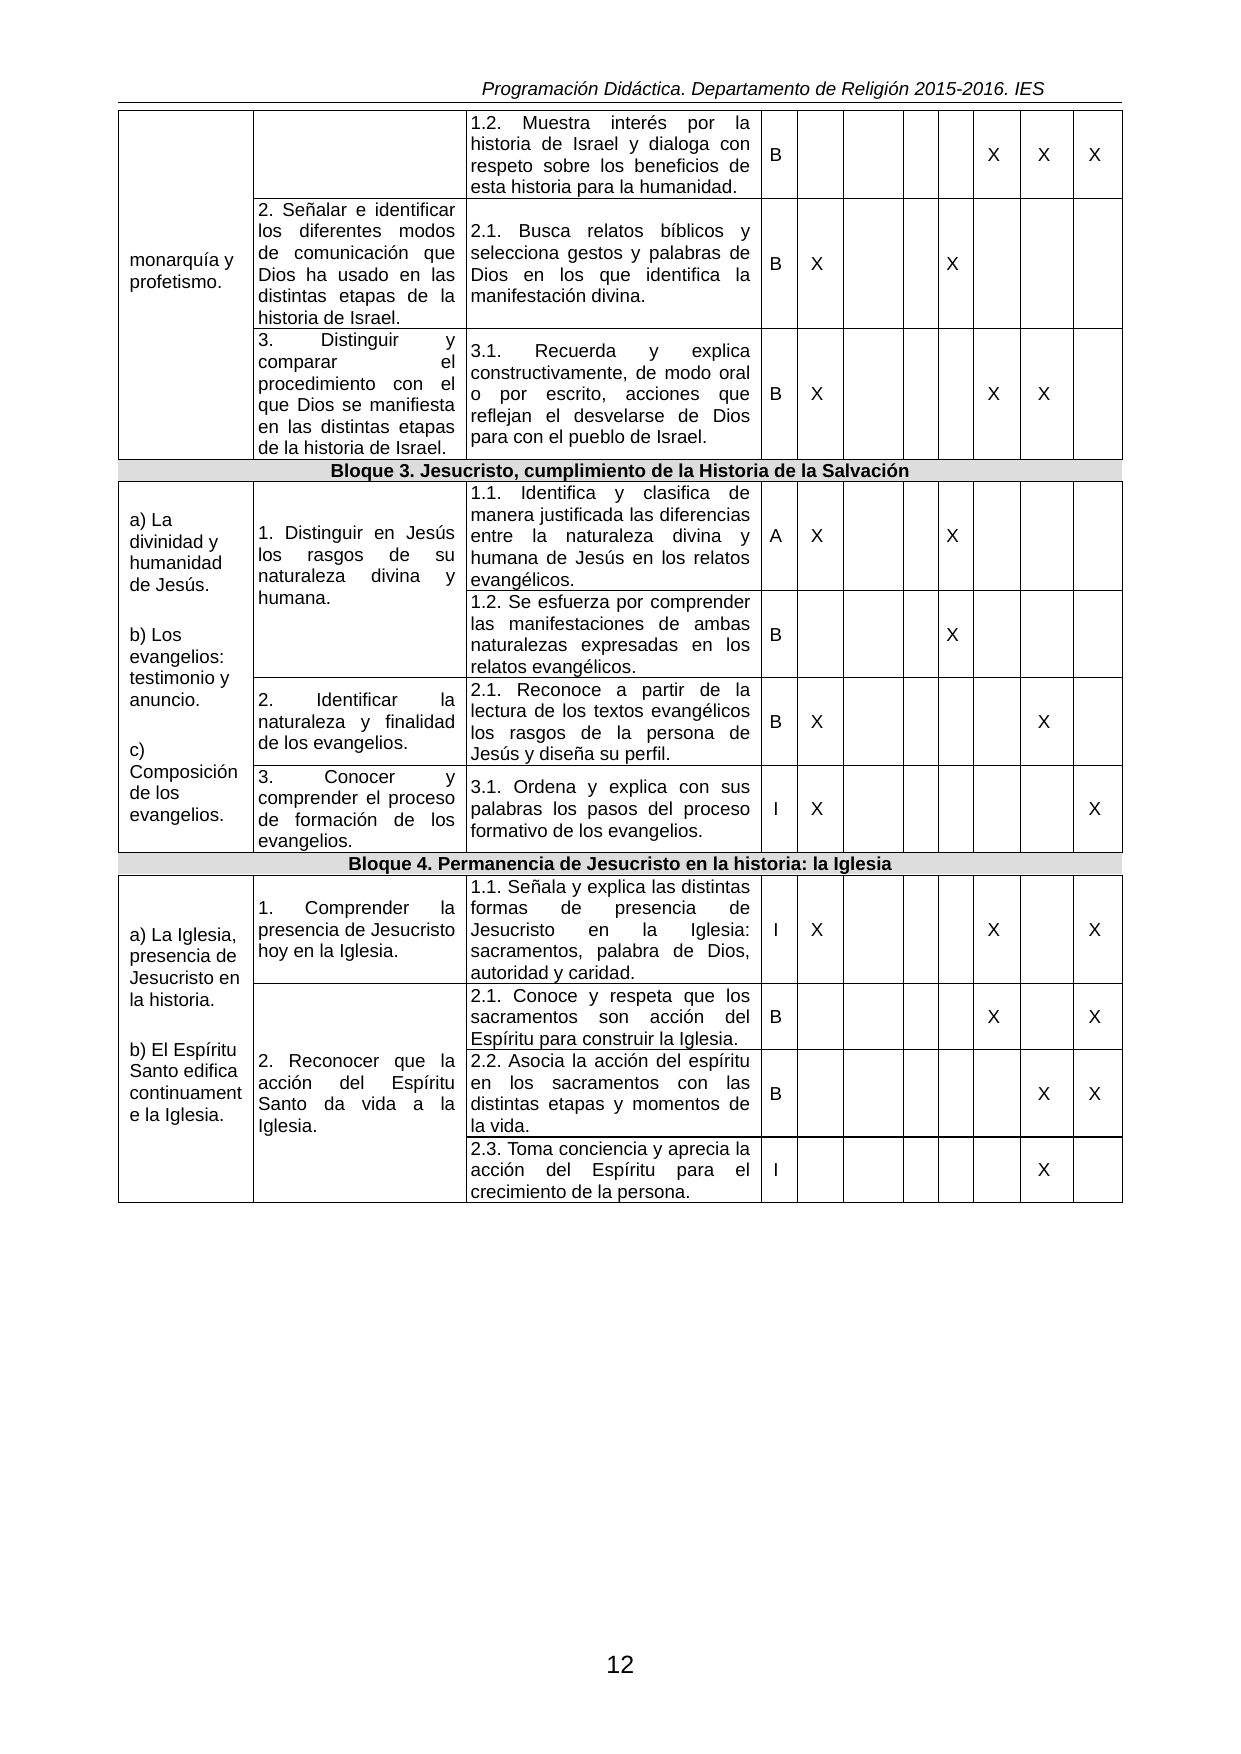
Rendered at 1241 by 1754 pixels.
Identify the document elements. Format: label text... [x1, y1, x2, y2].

table_cell B [762, 984, 797, 1049]
table_cell [974, 199, 1020, 328]
table_cell X [974, 111, 1020, 198]
table_cell [844, 766, 903, 852]
table_cell B [762, 199, 797, 328]
table_cell [974, 766, 1020, 852]
table_cell [904, 1050, 938, 1136]
table_cell [1021, 766, 1073, 852]
table_cell [798, 1050, 843, 1136]
table_cell X [798, 876, 843, 983]
table_cell B [762, 329, 797, 458]
table_cell a) La divinidad y humanidad de Jesús. b) Los evangelios: testimonio y anuncio. c) Composición de los evangelios. [119, 482, 253, 852]
table_cell [844, 591, 903, 677]
table_cell 2.2. Asocia la acción del espíritu en los sacramentos con las distintas etapas y momentos de la vida. [467, 1050, 761, 1136]
table_cell 2.3. Toma conciencia y aprecia la acción del Espíritu para el crecimiento de la persona. [467, 1138, 761, 1202]
table_cell 1. Distinguir en Jesús los rasgos de su naturaleza divina y humana. [254, 482, 466, 677]
table_cell A [762, 482, 797, 590]
table_cell I [762, 876, 797, 983]
table_cell 1.1. Señala y explica las distintas formas de presencia de Jesucristo en la Iglesia: sacramentos, palabra de Dios, autoridad y caridad. [467, 876, 761, 983]
table_cell [1074, 482, 1122, 590]
table_cell [974, 591, 1020, 677]
table_cell [844, 1138, 903, 1202]
table_cell 3.1. Recuerda y explica constructivamente, de modo oral o por escrito, acciones que reflejan el desvelarse de Dios para con el pueblo de Israel. [467, 329, 761, 458]
table_cell B [762, 111, 797, 198]
table_cell a) La Iglesia, presencia de Jesucristo en la historia. b) El Espíritu Santo edifica continuamente la Iglesia. [119, 876, 253, 1202]
table_cell [844, 199, 903, 328]
table_cell [904, 678, 938, 764]
table_cell X [1074, 1050, 1122, 1136]
table_cell X [1074, 766, 1122, 852]
table_cell [939, 876, 973, 983]
table_cell [1021, 482, 1073, 590]
table_cell X [1021, 1138, 1073, 1202]
table_cell [939, 984, 973, 1049]
table_cell [1074, 329, 1122, 458]
table_cell [798, 984, 843, 1049]
table_cell [939, 111, 973, 198]
table_cell [974, 1050, 1020, 1136]
table_cell X [1074, 984, 1122, 1049]
table_cell [904, 111, 938, 198]
table_cell 2. Señalar e identificar los diferentes modos de comunicación que Dios ha usado en las distintas etapas de la historia de Israel. [254, 199, 466, 328]
table_cell [1021, 876, 1073, 983]
table_cell X [939, 199, 973, 328]
table_cell [974, 482, 1020, 590]
table_cell [844, 984, 903, 1049]
table_cell [974, 1138, 1020, 1202]
table_cell [844, 482, 903, 590]
table_cell B [762, 1050, 797, 1136]
table_cell [844, 678, 903, 764]
table_cell [939, 1138, 973, 1202]
table_cell monarquía y profetismo. [119, 111, 253, 458]
table_cell [939, 678, 973, 764]
table_cell I [762, 1138, 797, 1202]
table_cell [1074, 678, 1122, 764]
table_cell [974, 678, 1020, 764]
table_cell [904, 766, 938, 852]
table_cell X [974, 329, 1020, 458]
table_cell X [798, 482, 843, 590]
table_cell Bloque 3. Jesucristo, cumplimiento de la Historia de la Salvación [118, 460, 1122, 481]
table_cell [904, 984, 938, 1049]
table_cell X [798, 199, 843, 328]
table_cell X [798, 678, 843, 764]
table_cell [1021, 199, 1073, 328]
table_cell [844, 329, 903, 458]
table_cell [939, 329, 973, 458]
table_cell 1.2. Muestra interés por la historia de Israel y dialoga con respeto sobre los beneficios de esta historia para la humanidad. [467, 111, 761, 198]
table_cell X [939, 482, 973, 590]
table_cell [939, 766, 973, 852]
table_cell 2.1. Conoce y respeta que los sacramentos son acción del Espíritu para construir la Iglesia. [467, 984, 761, 1049]
table_cell [798, 111, 843, 198]
table_cell 3. Distinguir y comparar el procedimiento con el que Dios se manifiesta en las distintas etapas de la historia de Israel. [254, 329, 466, 458]
table_cell X [974, 876, 1020, 983]
table_cell [1021, 984, 1073, 1049]
table_cell 2.1. Reconoce a partir de la lectura de los textos evangélicos los rasgos de la persona de Jesús y diseña su perfil. [467, 678, 761, 764]
table_cell [1021, 591, 1073, 677]
table_cell 1.1. Identifica y clasifica de manera justificada las diferencias entre la naturaleza divina y humana de Jesús en los relatos evangélicos. [467, 482, 761, 590]
table_cell X [1021, 111, 1073, 198]
table_cell [939, 1050, 973, 1136]
table_cell [254, 111, 466, 198]
table_cell X [974, 984, 1020, 1049]
table_cell [904, 482, 938, 590]
table_cell [904, 329, 938, 458]
table_cell X [1021, 678, 1073, 764]
table_cell X [1074, 876, 1122, 983]
table_cell [904, 199, 938, 328]
table_cell 1.2. Se esfuerza por comprender las manifestaciones de ambas naturalezas expresadas en los relatos evangélicos. [467, 591, 761, 677]
table_cell [844, 111, 903, 198]
table_cell [1074, 591, 1122, 677]
table_cell 3.1. Ordena y explica con sus palabras los pasos del proceso formativo de los evangelios. [467, 766, 761, 852]
table_cell X [798, 329, 843, 458]
table_cell Bloque 4. Permanencia de Jesucristo en la historia: la Iglesia [118, 853, 1122, 874]
table_cell X [1074, 111, 1122, 198]
table_cell 2.1. Busca relatos bíblicos y selecciona gestos y palabras de Dios en los que identifica la manifestación divina. [467, 199, 761, 328]
table_cell 1. Comprender la presencia de Jesucristo hoy en la Iglesia. [254, 876, 466, 983]
table_cell X [798, 766, 843, 852]
table_cell 2. Reconocer que la acción del Espíritu Santo da vida a la Iglesia. [254, 984, 466, 1202]
table_cell [904, 591, 938, 677]
table_cell [844, 1050, 903, 1136]
table_cell X [1021, 1050, 1073, 1136]
table_cell B [762, 678, 797, 764]
table_cell X [939, 591, 973, 677]
table_cell I [762, 766, 797, 852]
table_cell B [762, 591, 797, 677]
table_cell [798, 1138, 843, 1202]
table_cell [904, 876, 938, 983]
table_cell [1074, 199, 1122, 328]
table_cell [798, 591, 843, 677]
table_cell X [1021, 329, 1073, 458]
table_cell 2. Identificar la naturaleza y finalidad de los evangelios. [254, 678, 466, 764]
table_cell [844, 876, 903, 983]
table_cell 3. Conocer y comprender el proceso de formación de los evangelios. [254, 766, 466, 852]
table_cell [1074, 1138, 1122, 1202]
table_cell [904, 1138, 938, 1202]
